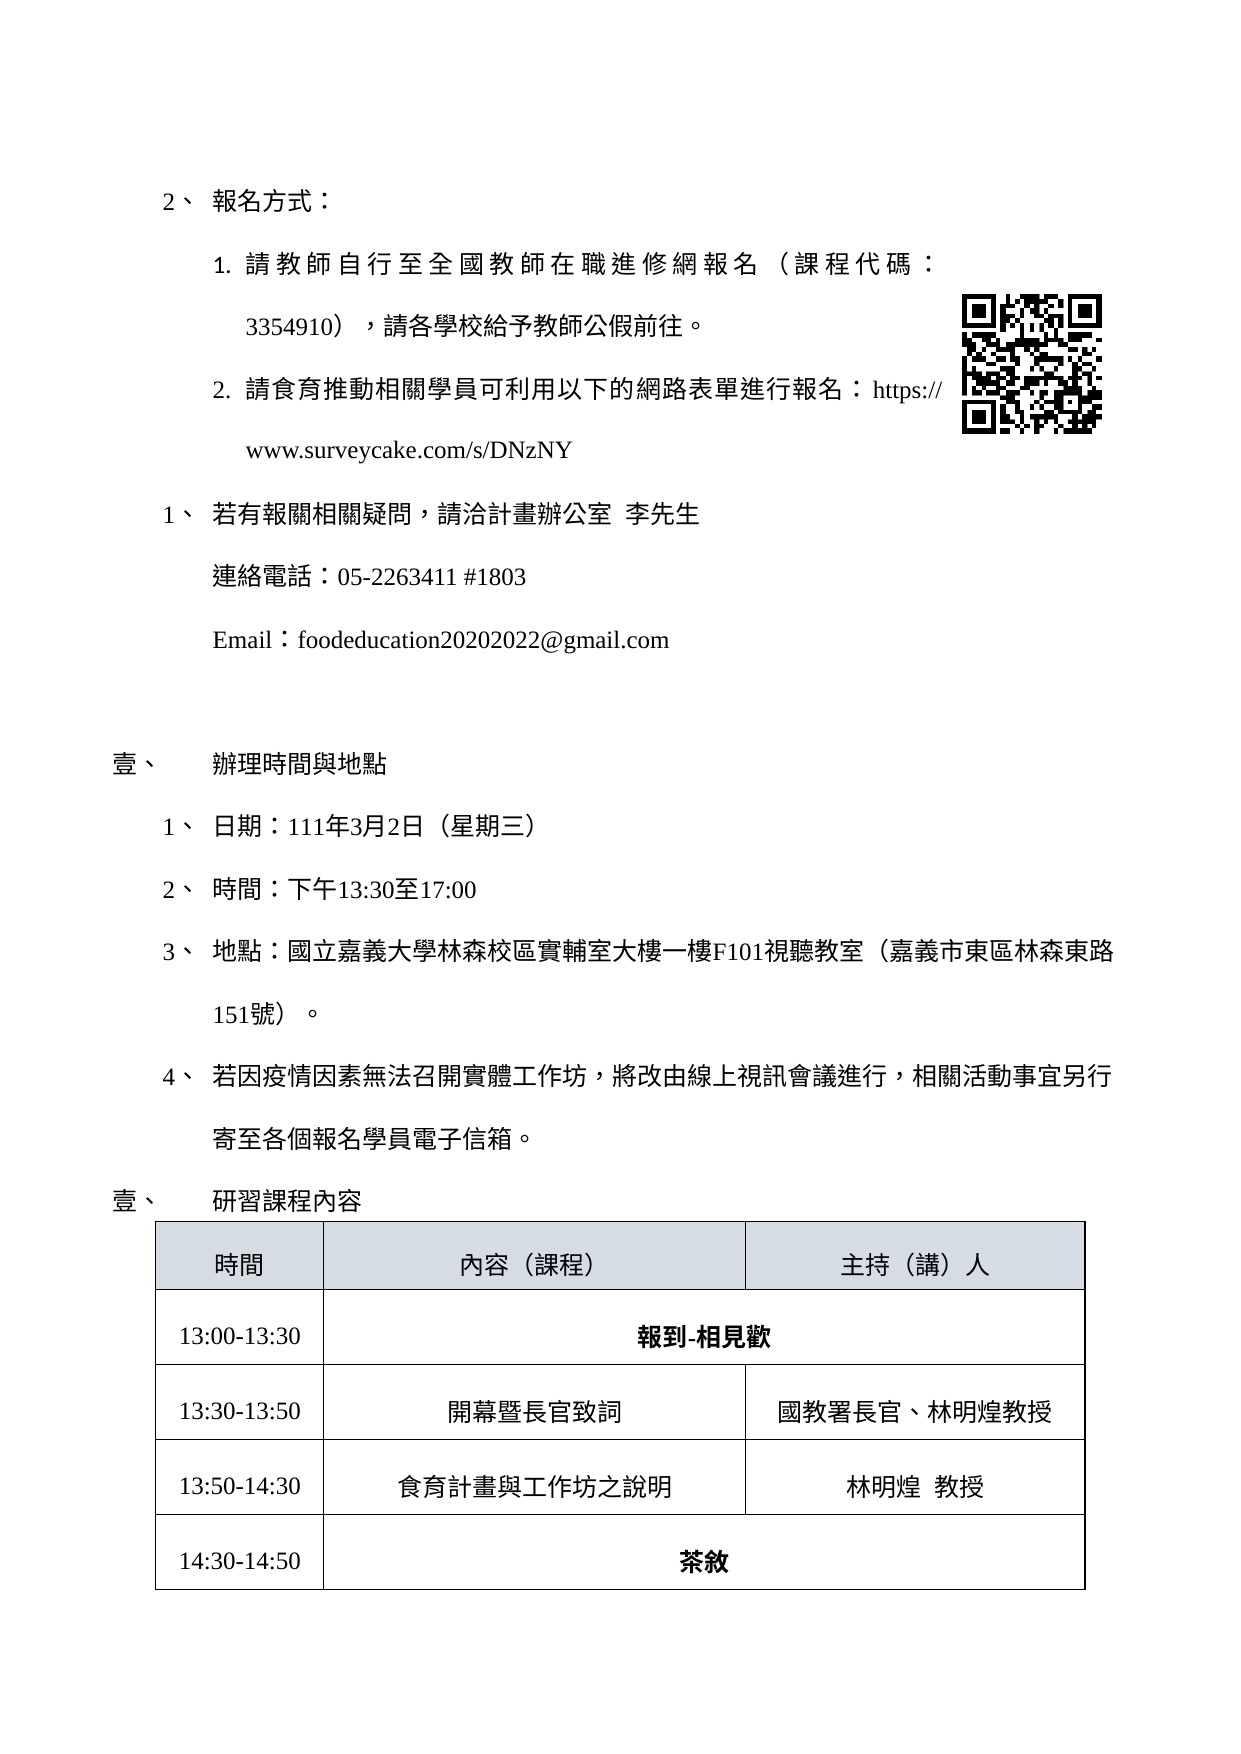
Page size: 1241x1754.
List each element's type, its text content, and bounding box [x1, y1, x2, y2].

list 日期：111年3月2日（星期三） [162, 783, 1128, 846]
list 若有報關相關疑問，請洽計畫辦公室 李先生 [162, 471, 1128, 533]
table_header 主持（講）人 [746, 1222, 1084, 1289]
table_cell 林明煌 教授 [746, 1440, 1084, 1514]
list 請教師自行至全國教師在職進修網報名（課程代碼：3354910），請各學校給予教師公假前往。 [212, 221, 1128, 346]
table_cell 食育計畫與工作坊之說明 [324, 1440, 745, 1514]
list 研習課程內容 [112, 1158, 1128, 1221]
table_cell 報到-相見歡 [324, 1290, 1084, 1364]
table_header 內容（課程） [324, 1222, 745, 1289]
list 地點：國立嘉義大學林森校區實輔室大樓一樓F101視聽教室（嘉義市東區林森東路151號）。 [162, 908, 1128, 1033]
list 若因疫情因素無法召開實體工作坊，將改由線上視訊會議進行，相關活動事宜另行寄至各個報名學員電子信箱。 [162, 1033, 1128, 1158]
list 時間：下午13:30至17:00 [162, 846, 1128, 908]
table_cell 國教署長官、林明煌教授 [746, 1365, 1084, 1439]
table_cell 13:00-13:30 [156, 1290, 323, 1364]
list 報名方式： [162, 158, 1128, 221]
table_cell 13:50-14:30 [156, 1440, 323, 1514]
table_cell 14:30-14:50 [156, 1515, 323, 1589]
table_cell 茶敘 [324, 1515, 1084, 1589]
list 請食育推動相關學員可利用以下的網路表單進行報名：https://www.surveycake.com/s/DNzNY [212, 346, 1128, 471]
table_header 時間 [156, 1222, 323, 1289]
table_cell 開幕暨長官致詞 [324, 1365, 745, 1439]
text 連絡電話：05-2263411 #1803 [212, 533, 1128, 596]
list 辦理時間與地點 [112, 721, 1128, 783]
text Email：foodeducation20202022@gmail.com [212, 596, 1128, 658]
picture [942, 274, 1120, 452]
table_cell 13:30-13:50 [156, 1365, 323, 1439]
